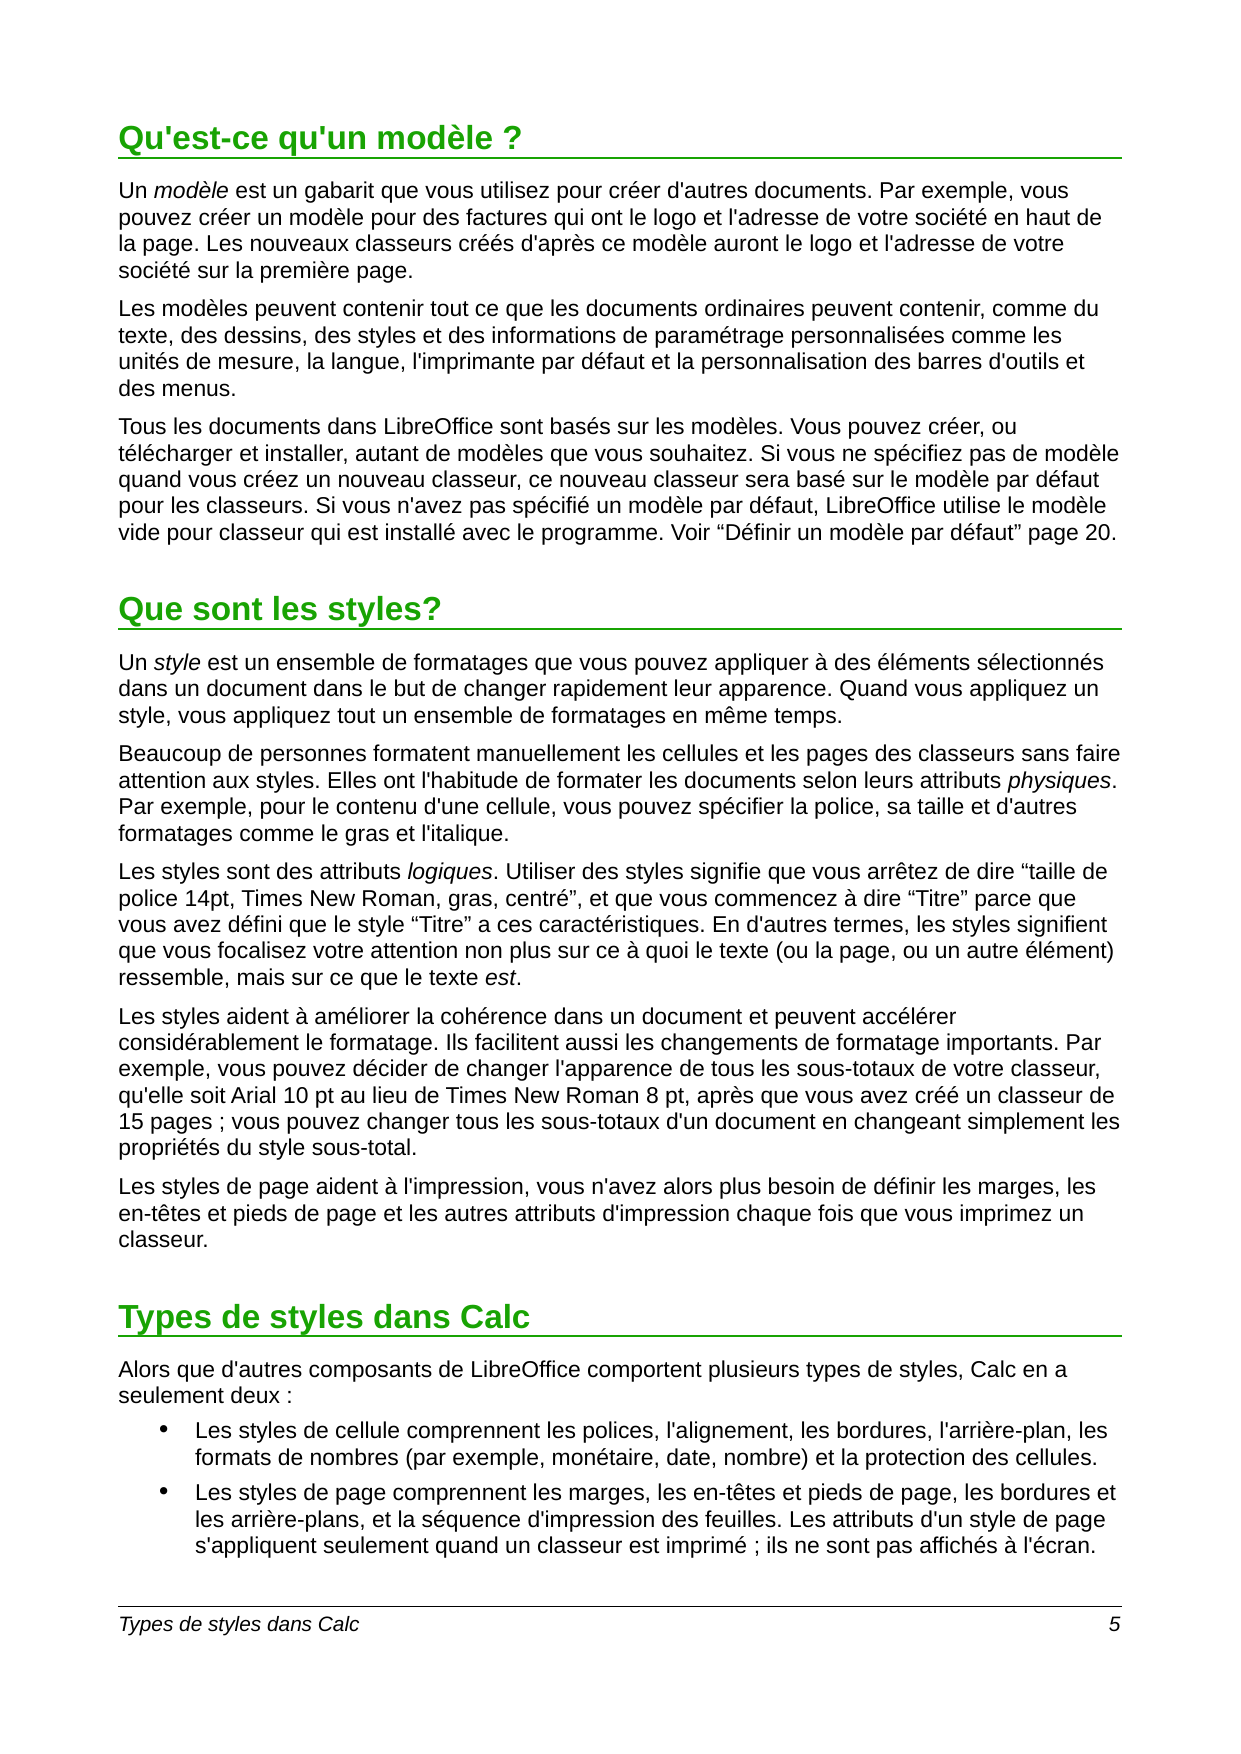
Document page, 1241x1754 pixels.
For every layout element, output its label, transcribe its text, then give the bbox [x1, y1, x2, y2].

list Alors que d'autres composants de LibreOffice comportent plusieurs types de styles, Calc en a seulement deux : [118, 1356, 1122, 1409]
subtitle Que sont les styles? [118, 589, 1122, 628]
text Un style est un ensemble de formatages que vous pouvez appliquer à des éléments sélectionnés dans un document dans le but de changer rapidement leur apparence. Quand vous appliquez un style, vous appliquez tout un ensemble de formatages en même temps. [118, 649, 1122, 728]
subtitle Types de styles dans Calc [118, 1297, 1122, 1335]
text Tous les documents dans LibreOffice sont basés sur les modèles. Vous pouvez créer, ou télécharger et installer, autant de modèles que vous souhaitez. Si vous ne spécifiez pas de modèle quand vous créez un nouveau classeur, ce nouveau classeur sera basé sur le modèle par défaut pour les classeurs. Si vous n'avez pas spécifié un modèle par défaut, LibreOffice utilise le modèle vide pour classeur qui est installé avec le programme. Voir “Définir un modèle par défaut” page 20. [118, 413, 1122, 545]
list Les styles de cellule comprennent les polices, l'alignement, les bordures, l'arrière-plan, les formats de nombres (par exemple, monétaire, date, nombre) et la protection des cellules. [156, 1415, 1122, 1471]
text Les styles de page aident à l'impression, vous n'avez alors plus besoin de définir les marges, les en-têtes et pieds de page et les autres attributs d'impression chaque fois que vous imprimez un classeur. [118, 1173, 1122, 1252]
text Les styles aident à améliorer la cohérence dans un document et peuvent accélérer considérablement le formatage. Ils facilitent aussi les changements de formatage importants. Par exemple, vous pouvez décider de changer l'apparence de tous les sous-totaux de votre classeur, qu'elle soit Arial 10 pt au lieu de Times New Roman 8 pt, après que vous avez créé un classeur de 15 pages ; vous pouvez changer tous les sous-totaux d'un document en changeant simplement les propriétés du style sous-total. [118, 1003, 1122, 1161]
text Beaucoup de personnes formatent manuellement les cellules et les pages des classeurs sans faire attention aux styles. Elles ont l'habitude de formater les documents selon leurs attributs physiques. Par exemple, pour le contenu d'une cellule, vous pouvez spécifier la police, sa taille et d'autres formatages comme le gras et l'italique. [118, 740, 1122, 846]
text Les modèles peuvent contenir tout ce que les documents ordinaires peuvent contenir, comme du texte, des dessins, des styles et des informations de paramétrage personnalisées comme les unités de mesure, la langue, l'imprimante par défaut et la personnalisation des barres d'outils et des menus. [118, 295, 1122, 401]
text Un modèle est un gabarit que vous utilisez pour créer d'autres documents. Par exemple, vous pouvez créer un modèle pour des factures qui ont le logo et l'adresse de votre société en haut de la page. Les nouveaux classeurs créés d'après ce modèle auront le logo et l'adresse de votre société sur la première page. [118, 177, 1122, 283]
subtitle Qu'est-ce qu'un modèle ? [118, 118, 1122, 157]
list Les styles de page comprennent les marges, les en-têtes et pieds de page, les bordures et les arrière-plans, et la séquence d'impression des feuilles. Les attributs d'un style de page s'appliquent seulement quand un classeur est imprimé ; ils ne sont pas affichés à l'écran. [156, 1477, 1122, 1559]
text Les styles sont des attributs logiques. Utiliser des styles signifie que vous arrêtez de dire “taille de police 14pt, Times New Roman, gras, centré”, et que vous commencez à dire “Titre” parce que vous avez défini que le style “Titre” a ces caractéristiques. En d'autres termes, les styles signifient que vous focalisez votre attention non plus sur ce à quoi le texte (ou la page, ou un autre élément) ressemble, mais sur ce que le texte est. [118, 858, 1122, 990]
